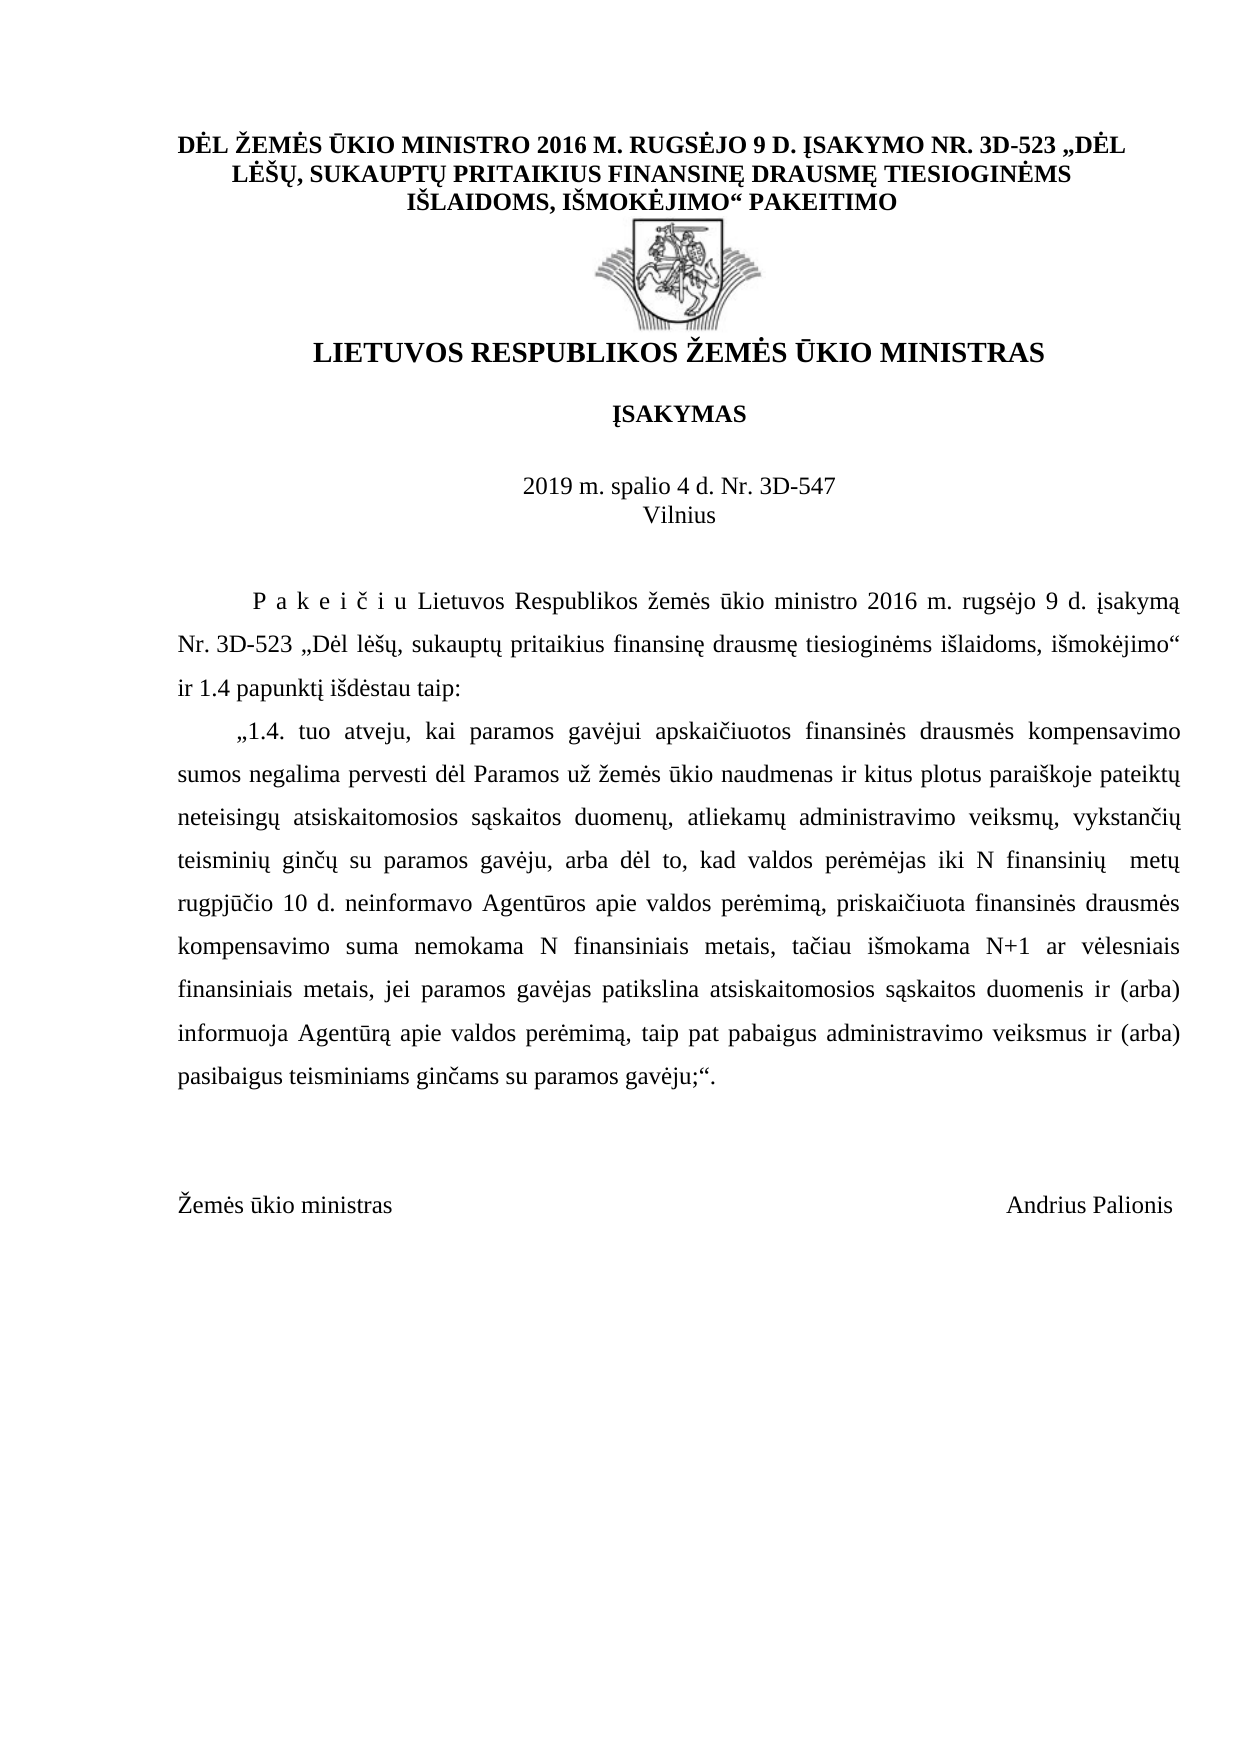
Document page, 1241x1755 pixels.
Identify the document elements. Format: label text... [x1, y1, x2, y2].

text LIETUVOS RESPUBLIKOS ŽEMĖS ŪKIO MINISTRAS [177, 335, 1181, 368]
text „1.4. tuo atveju, kai paramos gavėjui apskaičiuotos finansinės drausmės kompensavimo sumos negalima pervesti dėl Paramos už žemės ūkio naudmenas ir kitus plotus paraiškoje pateiktų neteisingų atsiskaitomosios sąskaitos duomenų, atliekamų administravimo veiksmų, vykstančių teisminių ginčų su paramos gavėju, arba dėl to, kad valdos perėmėjas iki N finansinių metų rugpjūčio 10 d. neinformavo Agentūros apie valdos perėmimą, priskaičiuota finansinės drausmės kompensavimo suma nemokama N finansiniais metais, tačiau išmokama N+1 ar vėlesniais finansiniais metais, jei paramos gavėjas patikslina atsiskaitomosios sąskaitos duomenis ir (arba) informuoja Agentūrą apie valdos perėmimą, taip pat pabaigus administravimo veiksmus ir (arba) pasibaigus teisminiams ginčams su paramos gavėju;“. [177, 716, 1181, 1089]
text Vilnius [177, 500, 1181, 529]
text DĖL ŽEMĖS ŪKIO MINISTRO 2016 M. RUGSĖJO 9 D. ĮSAKYMO NR. 3D-523 „DĖL LĖŠŲ, SUKAUPTŲ PRITAIKIUS FINANSINĘ DRAUSMĘ TIESIOGINĖMS IŠLAIDOMS, IŠMOKĖJIMO“ PAKEITIMO [177, 130, 1127, 216]
text Žemės ūkio ministras Andrius Palionis [177, 1190, 1181, 1219]
text 2019 m. spalio 4 d. Nr. 3D-547 [177, 471, 1181, 500]
text P a k e i č i u Lietuvos Respublikos žemės ūkio ministro 2016 m. rugsėjo 9 d. įsakymą Nr. 3D-523 „Dėl lėšų, sukauptų pritaikius finansinę drausmę tiesioginėms išlaidoms, išmokėjimo“ ir 1.4 papunktį išdėstau taip: [177, 586, 1181, 701]
text ĮSAKYMAS [177, 399, 1181, 428]
